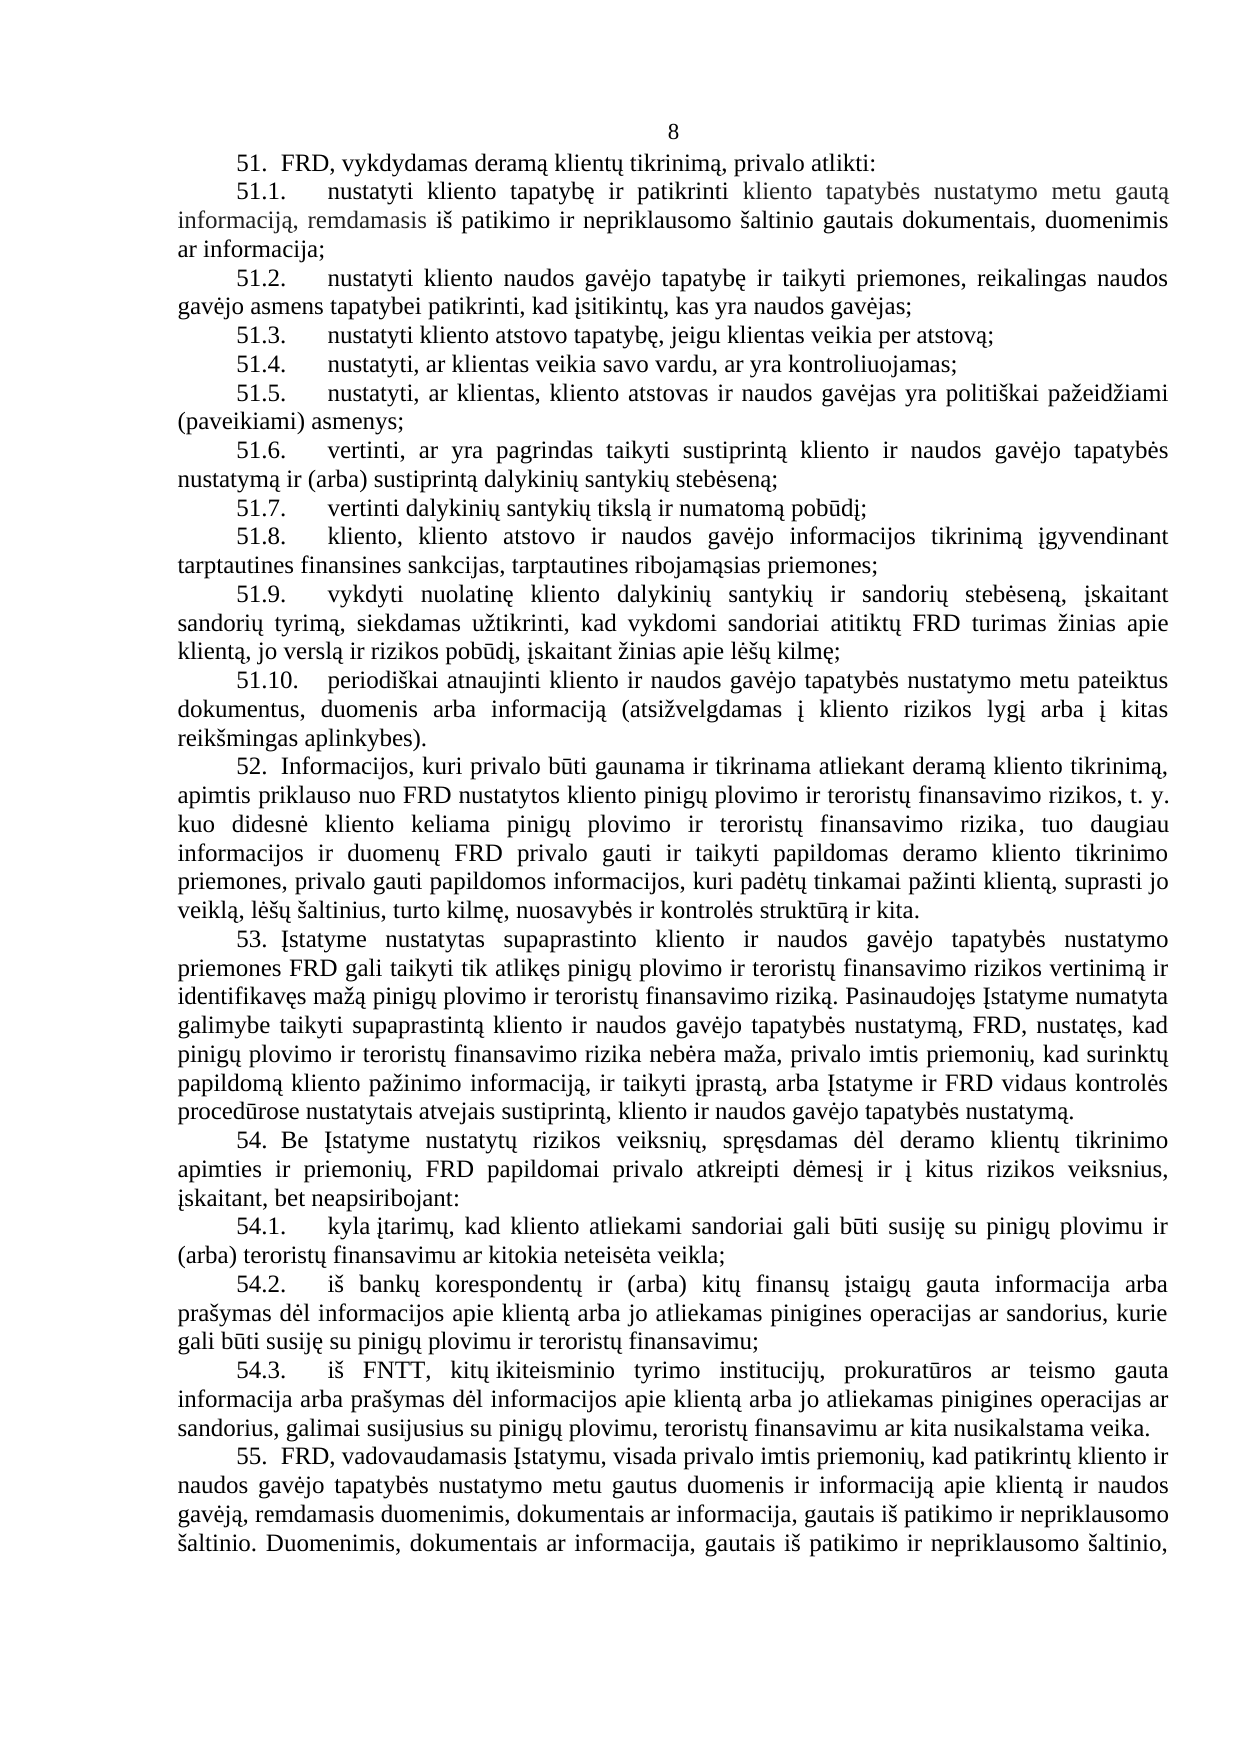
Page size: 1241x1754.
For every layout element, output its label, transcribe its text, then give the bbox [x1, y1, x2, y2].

text 51. FRD, vykdydamas deramą klientų tikrinimą, privalo atlikti: [177, 148, 1169, 176]
text 51.4. nustatyti, ar klientas veikia savo vardu, ar yra kontroliuojamas; [177, 349, 1169, 378]
text 51.10. periodiškai atnaujinti kliento ir naudos gavėjo tapatybės nustatymo metu pateiktus dokumentus, duomenis arba informaciją (atsižvelgdamas į kliento rizikos lygį arba į kitas reikšmingas aplinkybes). [177, 665, 1169, 751]
text 51.1. nustatyti kliento tapatybę ir patikrinti kliento tapatybės nustatymo metu gautą informaciją, remdamasis iš patikimo ir nepriklausomo šaltinio gautais dokumentais, duomenimis ar informacija; [177, 176, 1169, 263]
text 51.9. vykdyti nuolatinę kliento dalykinių santykių ir sandorių stebėseną, įskaitant sandorių tyrimą, siekdamas užtikrinti, kad vykdomi sandoriai atitiktų FRD turimas žinias apie klientą, jo verslą ir rizikos pobūdį, įskaitant žinias apie lėšų kilmę; [177, 579, 1169, 665]
text 51.5. nustatyti, ar klientas, kliento atstovas ir naudos gavėjas yra politiškai pažeidžiami (paveikiami) asmenys; [177, 378, 1169, 435]
text 54. Be Įstatyme nustatytų rizikos veiksnių, spręsdamas dėl deramo klientų tikrinimo apimties ir priemonių, FRD papildomai privalo atkreipti dėmesį ir į kitus rizikos veiksnius, įskaitant, bet neapsiribojant: [177, 1125, 1169, 1211]
text 54.1. kyla įtarimų, kad kliento atliekami sandoriai gali būti susiję su pinigų plovimu ir (arba) teroristų finansavimu ar kitokia neteisėta veikla; [177, 1211, 1169, 1269]
text 51.6. vertinti, ar yra pagrindas taikyti sustiprintą kliento ir naudos gavėjo tapatybės nustatymą ir (arba) sustiprintą dalykinių santykių stebėseną; [177, 435, 1169, 493]
text 51.8. kliento, kliento atstovo ir naudos gavėjo informacijos tikrinimą įgyvendinant tarptautines finansines sankcijas, tarptautines ribojamąsias priemones; [177, 521, 1169, 579]
text 55. FRD, vadovaudamasis Įstatymu, visada privalo imtis priemonių, kad patikrintų kliento ir naudos gavėjo tapatybės nustatymo metu gautus duomenis ir informaciją apie klientą ir naudos gavėją, remdamasis duomenimis, dokumentais ar informacija, gautais iš patikimo ir nepriklausomo šaltinio. Duomenimis, dokumentais ar informacija, gautais iš patikimo ir nepriklausomo šaltinio, [177, 1441, 1169, 1556]
text 51.2. nustatyti kliento naudos gavėjo tapatybę ir taikyti priemones, reikalingas naudos gavėjo asmens tapatybei patikrinti, kad įsitikintų, kas yra naudos gavėjas; [177, 263, 1169, 320]
text 54.3. iš FNTT, kitų ikiteisminio tyrimo institucijų, prokuratūros ar teismo gauta informacija arba prašymas dėl informacijos apie klientą arba jo atliekamas pinigines operacijas ar sandorius, galimai susijusius su pinigų plovimu, teroristų finansavimu ar kita nusikalstama veika. [177, 1355, 1169, 1441]
text 52. Informacijos, kuri privalo būti gaunama ir tikrinama atliekant deramą kliento tikrinimą, apimtis priklauso nuo FRD nustatytos kliento pinigų plovimo ir teroristų finansavimo rizikos, t. y. kuo didesnė kliento keliama pinigų plovimo ir teroristų finansavimo rizika, tuo daugiau informacijos ir duomenų FRD privalo gauti ir taikyti papildomas deramo kliento tikrinimo priemones, privalo gauti papildomos informacijos, kuri padėtų tinkamai pažinti klientą, suprasti jo veiklą, lėšų šaltinius, turto kilmę, nuosavybės ir kontrolės struktūrą ir kita. [177, 751, 1169, 924]
text 51.3. nustatyti kliento atstovo tapatybę, jeigu klientas veikia per atstovą; [177, 320, 1169, 349]
text 54.2. iš bankų korespondentų ir (arba) kitų finansų įstaigų gauta informacija arba prašymas dėl informacijos apie klientą arba jo atliekamas pinigines operacijas ar sandorius, kurie gali būti susiję su pinigų plovimu ir teroristų finansavimu; [177, 1269, 1169, 1355]
text 53. Įstatyme nustatytas supaprastinto kliento ir naudos gavėjo tapatybės nustatymo priemones FRD gali taikyti tik atlikęs pinigų plovimo ir teroristų finansavimo rizikos vertinimą ir identifikavęs mažą pinigų plovimo ir teroristų finansavimo riziką. Pasinaudojęs Įstatyme numatyta galimybe taikyti supaprastintą kliento ir naudos gavėjo tapatybės nustatymą, FRD, nustatęs, kad pinigų plovimo ir teroristų finansavimo rizika nebėra maža, privalo imtis priemonių, kad surinktų papildomą kliento pažinimo informaciją, ir taikyti įprastą, arba Įstatyme ir FRD vidaus kontrolės procedūrose nustatytais atvejais sustiprintą, kliento ir naudos gavėjo tapatybės nustatymą. [177, 924, 1169, 1125]
text 51.7. vertinti dalykinių santykių tikslą ir numatomą pobūdį; [177, 493, 1169, 521]
